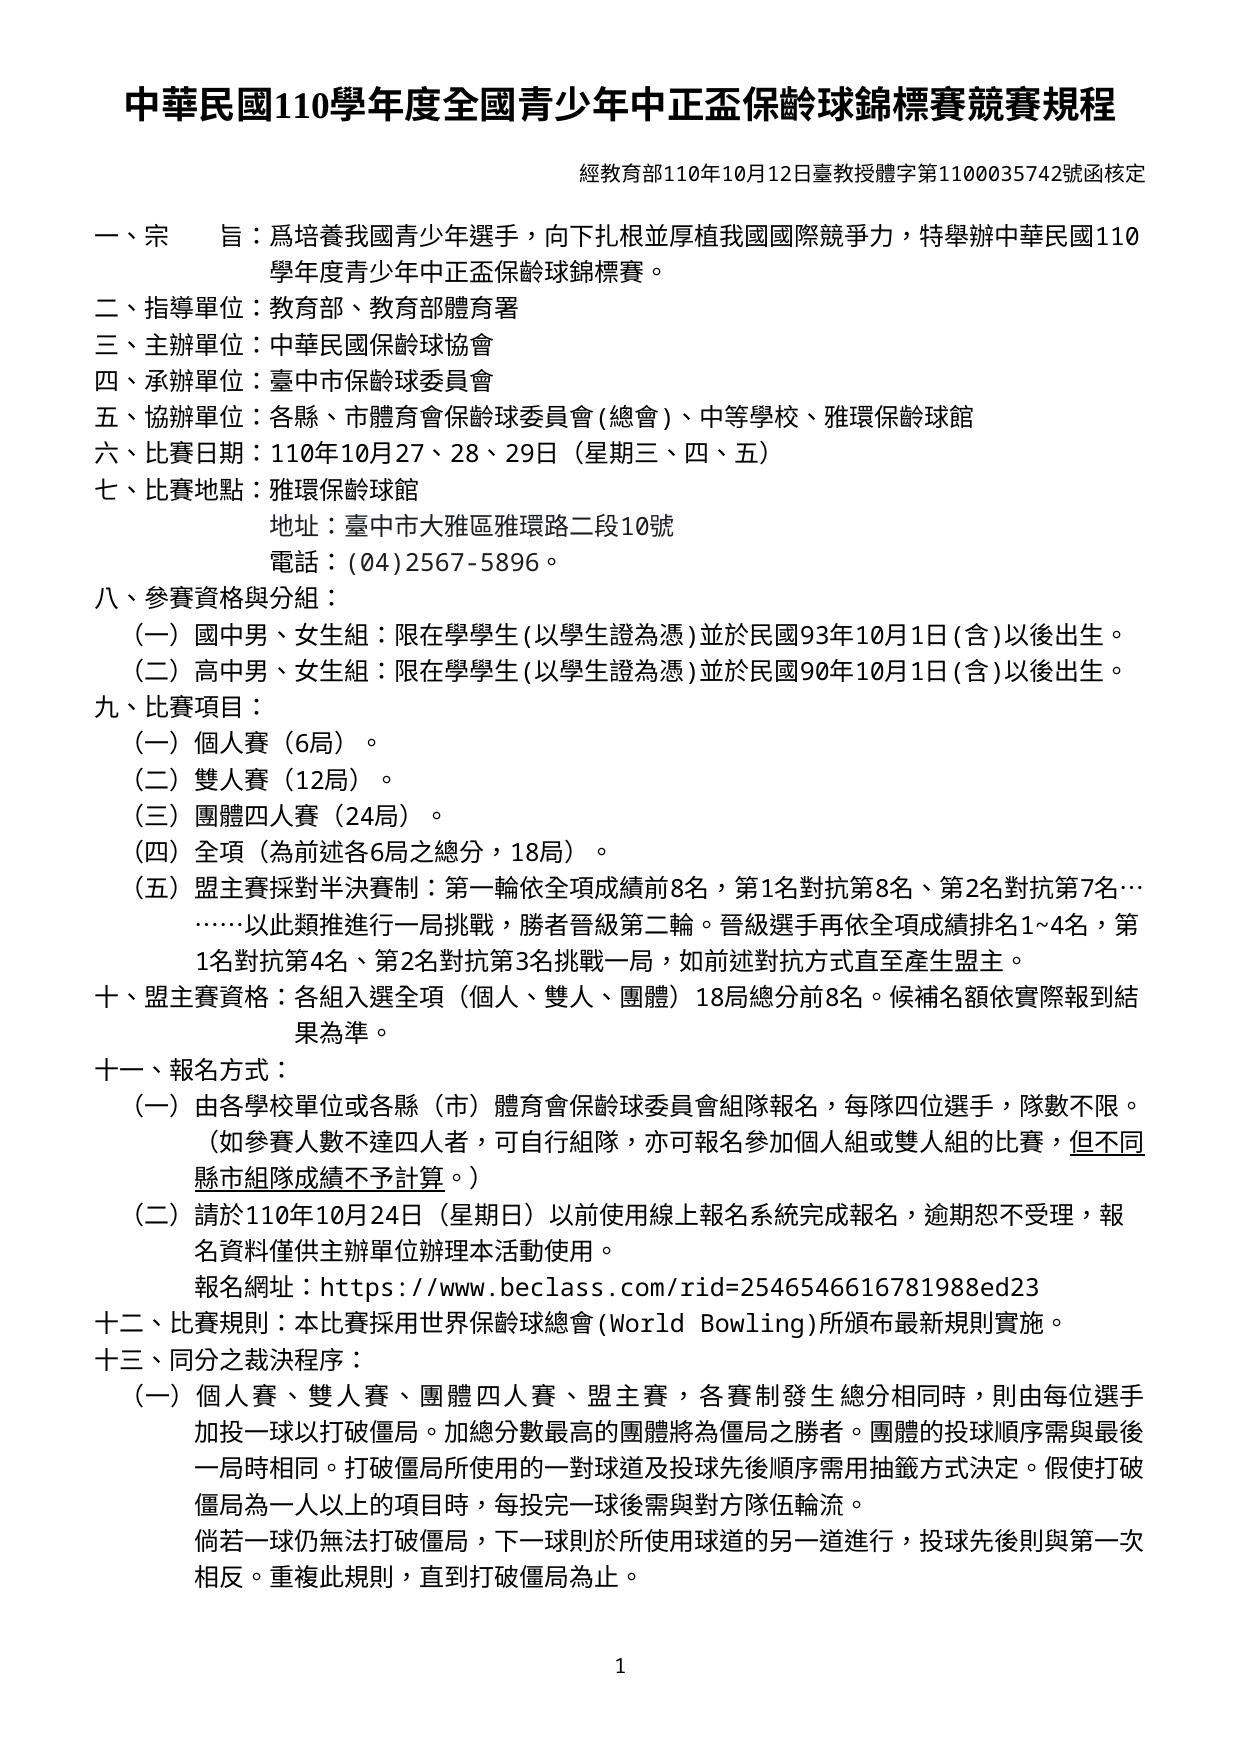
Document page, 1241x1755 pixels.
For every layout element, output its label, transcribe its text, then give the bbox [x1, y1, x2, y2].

text 三、主辦單位：中華民國保齡球協會 [94, 325, 1146, 361]
text 四、承辦單位：臺中市保齡球委員會 [94, 361, 1146, 398]
text 五、協辦單位：各縣、市體育會保齡球委員會(總會)、中等學校、雅環保齡球館 [94, 398, 1146, 434]
text 十、盟主賽資格：各組入選全項（個人、雙人、團體）18局總分前8名。候補名額依實際報到結果為準。 [94, 978, 1146, 1050]
text 十一、報名方式： [94, 1050, 1146, 1086]
text 二、指導單位：教育部、教育部體育署 [94, 289, 1146, 325]
text （一）個人賽、雙人賽、團體四人賽、盟主賽，各賽制發生總分相同時，則由每位選手加投一球以打破僵局。加總分數最高的團體將為僵局之勝者。團體的投球順序需與最後一局時相同。打破僵局所使用的一對球道及投球先後順序需用抽籤方式決定。假使打破僵局為一人以上的項目時，每投完一球後需與對方隊伍輪流。 [119, 1376, 1146, 1521]
text （一）由各學校單位或各縣（市）體育會保齡球委員會組隊報名，每隊四位選手，隊數不限。（如參賽人數不達四人者，可自行組隊，亦可報名參加個人組或雙人組的比賽，但不同縣市組隊成績不予計算。） [119, 1086, 1146, 1195]
text （五）盟主賽採對半決賽制：第一輪依全項成績前8名，第1名對抗第8名、第2名對抗第7名………以此類推進行一局挑戰，勝者晉級第二輪。晉級選手再依全項成績排名1~4名，第1名對抗第4名、第2名對抗第3名挑戰一局，如前述對抗方式直至產生盟主。 [119, 869, 1146, 978]
text （三）團體四人賽（24局）。 [119, 796, 1146, 833]
text （二）高中男、女生組：限在學學生(以學生證為憑)並於民國90年10月1日(含)以後出生。 [119, 651, 1146, 688]
text （二）請於110年10月24日（星期日）以前使用線上報名系統完成報名，逾期恕不受理，報名資料僅供主辦單位辦理本活動使用。 報名網址：https://www.beclass.com/rid=2546546616781988ed23 [119, 1195, 1146, 1304]
text 中華民國110學年度全國青少年中正盃保齡球錦標賽競賽規程 [94, 75, 1146, 129]
text 一、宗 旨：爲培養我國青少年選手，向下扎根並厚植我國國際競爭力，特舉辦中華民國110學年度青少年中正盃保齡球錦標賽。 [94, 216, 1146, 289]
text （一）國中男、女生組：限在學學生(以學生證為憑)並於民國93年10月1日(含)以後出生。 [119, 615, 1146, 651]
text 經教育部110年10月12日臺教授體字第1100035742號函核定 [94, 158, 1146, 188]
text （二）雙人賽（12局）。 [119, 760, 1146, 796]
text 九、比賽項目： [94, 688, 1146, 724]
text （一）個人賽（6局）。 [119, 724, 1146, 760]
text 倘若一球仍無法打破僵局，下一球則於所使用球道的另一道進行，投球先後則與第一次相反。重複此規則，直到打破僵局為止。 [194, 1521, 1146, 1594]
text 六、比賽日期：110年10月27、28、29日（星期三、四、五） [94, 434, 1146, 470]
text 八、參賽資格與分組： [94, 579, 1146, 615]
text 七、比賽地點：雅環保齡球館 [94, 470, 1146, 506]
text 十三、同分之裁決程序： [94, 1340, 1146, 1376]
text （四）全項（為前述各6局之總分，18局）。 [119, 833, 1146, 869]
text 電話：(04)2567-5896。 [269, 543, 1146, 579]
text 十二、比賽規則：本比賽採用世界保齡球總會(World Bowling)所頒布最新規則實施。 [94, 1304, 1146, 1340]
text 地址：臺中市大雅區雅環路二段10號 [269, 506, 1146, 543]
